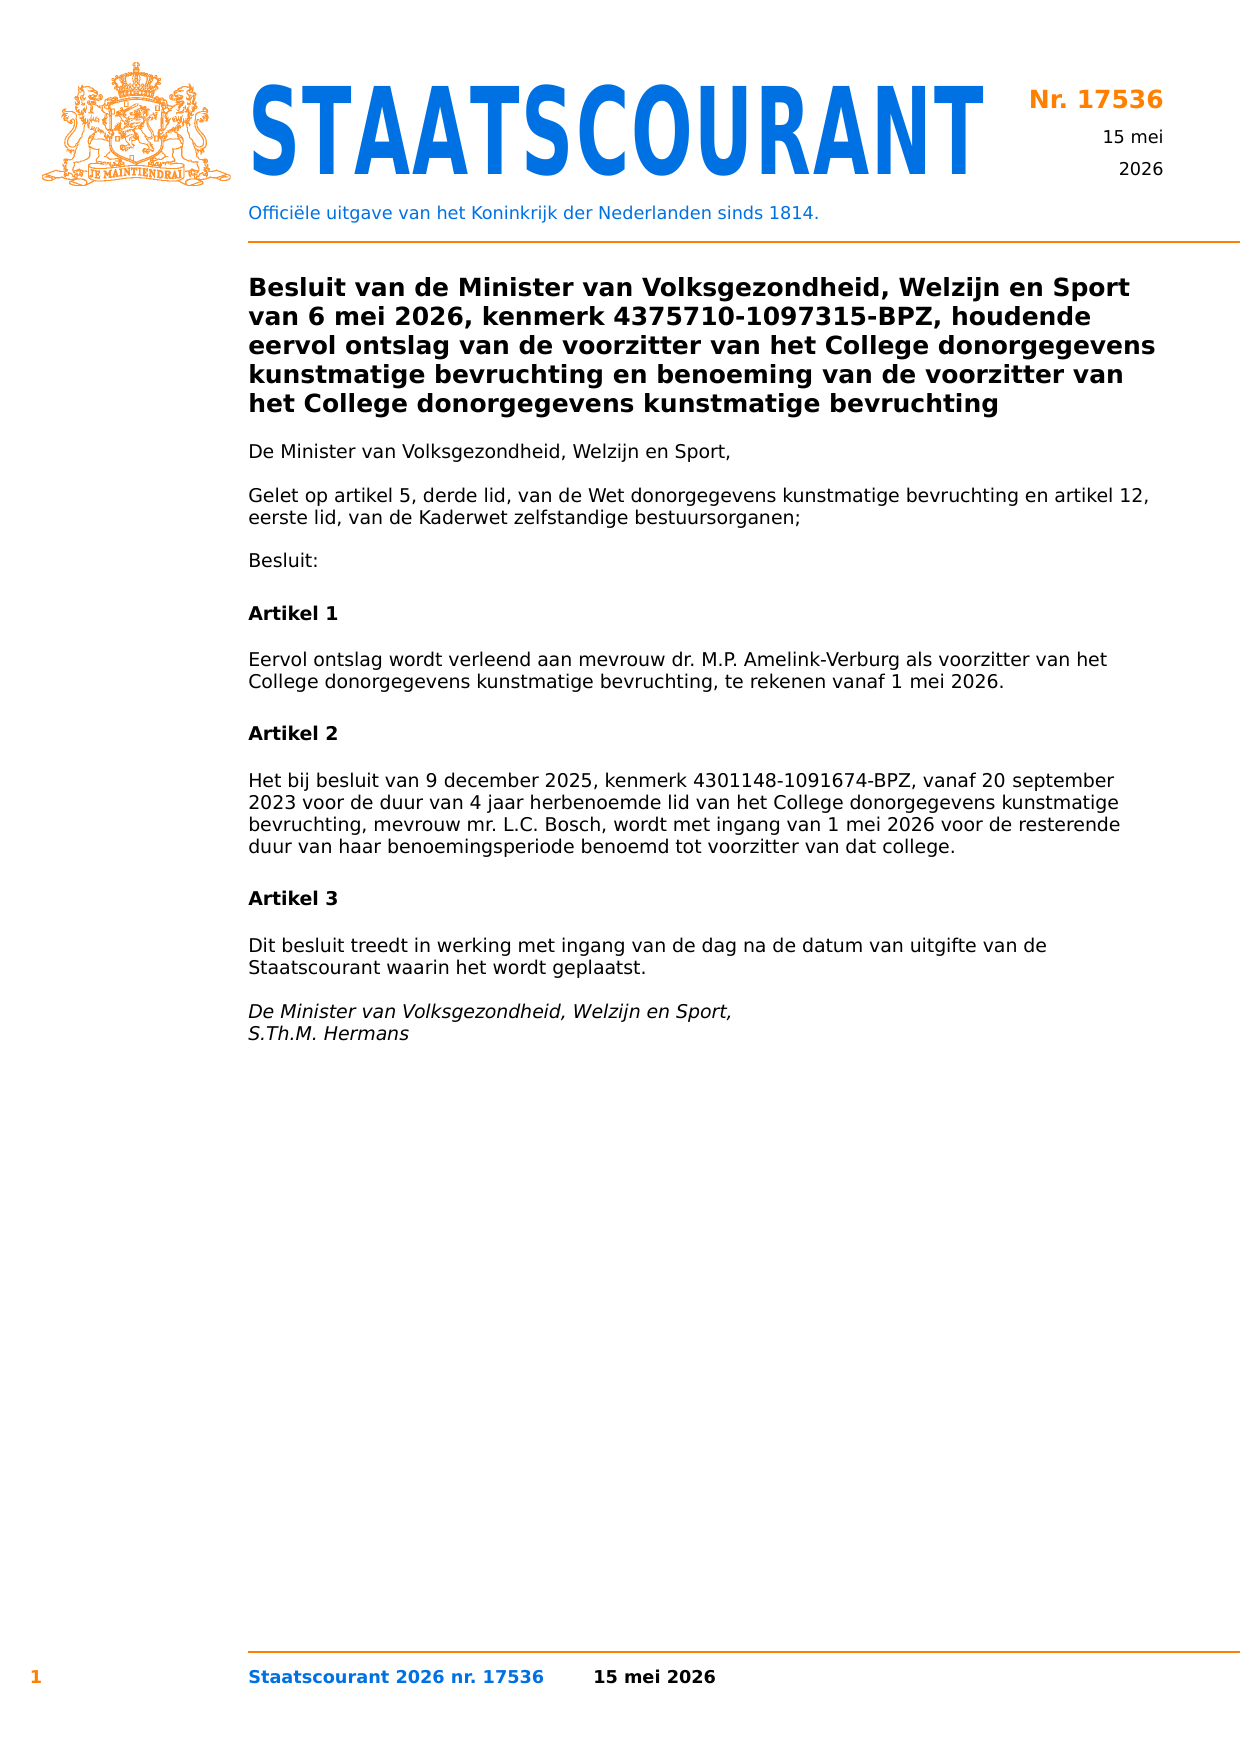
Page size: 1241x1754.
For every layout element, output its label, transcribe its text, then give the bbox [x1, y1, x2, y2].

table_header [25, 62, 248, 241]
text Gelet op artikel 5, derde lid, van de Wet donorgegevens kunstmatige bevruchting en artikel 12, eerste lid, van de Kaderwet zelfstandige bestuursorganen; [248, 484, 1163, 528]
subtitle Besluit van de Minister van Volksgezondheid, Welzijn en Sport van 6 mei 2026, kenmerk 4375710-1097315-BPZ, houdende eervol ontslag van de voorzitter van het College donorgegevens kunstmatige bevruchting en benoeming van de voorzitter van het College donorgegevens kunstmatige bevruchting [248, 273, 1163, 419]
table_cell 15 mei [998, 121, 1240, 153]
subtitle Artikel 2 [248, 723, 1163, 745]
text Dit besluit treedt in werking met ingang van de dag na de datum van uitgifte van de Staatscourant waarin het wordt geplaatst. [248, 935, 1163, 979]
table_cell Officiële uitgave van het Koninkrijk der Nederlanden sinds 1814. [248, 203, 1240, 241]
text Het bij besluit van 9 december 2025, kenmerk 4301148-1091674-BPZ, vanaf 20 september 2023 voor de duur van 4 jaar herbenoemde lid van het College donorgegevens kunstmatige bevruchting, mevrouw mr. L.C. Bosch, wordt met ingang van 1 mei 2026 voor de resterende duur van haar benoemingsperiode benoemd tot voorzitter van dat college. [248, 770, 1163, 858]
text De Minister van Volksgezondheid, Welzijn en Sport, S.Th.M. Hermans [248, 1001, 1163, 1045]
picture [41, 62, 231, 186]
table_header STAATSCOURANT [248, 62, 998, 203]
table_cell 2026 [998, 153, 1240, 203]
table_header Nr. 17536 [998, 62, 1240, 121]
subtitle Artikel 1 [248, 602, 1163, 624]
text De Minister van Volksgezondheid, Welzijn en Sport, [248, 441, 1163, 463]
subtitle Artikel 3 [248, 888, 1163, 910]
text Besluit: [248, 550, 1163, 572]
text Eervol ontslag wordt verleend aan mevrouw dr. M.P. Amelink-Verburg als voorzitter van het College donorgegevens kunstmatige bevruchting, te rekenen vanaf 1 mei 2026. [248, 649, 1163, 693]
